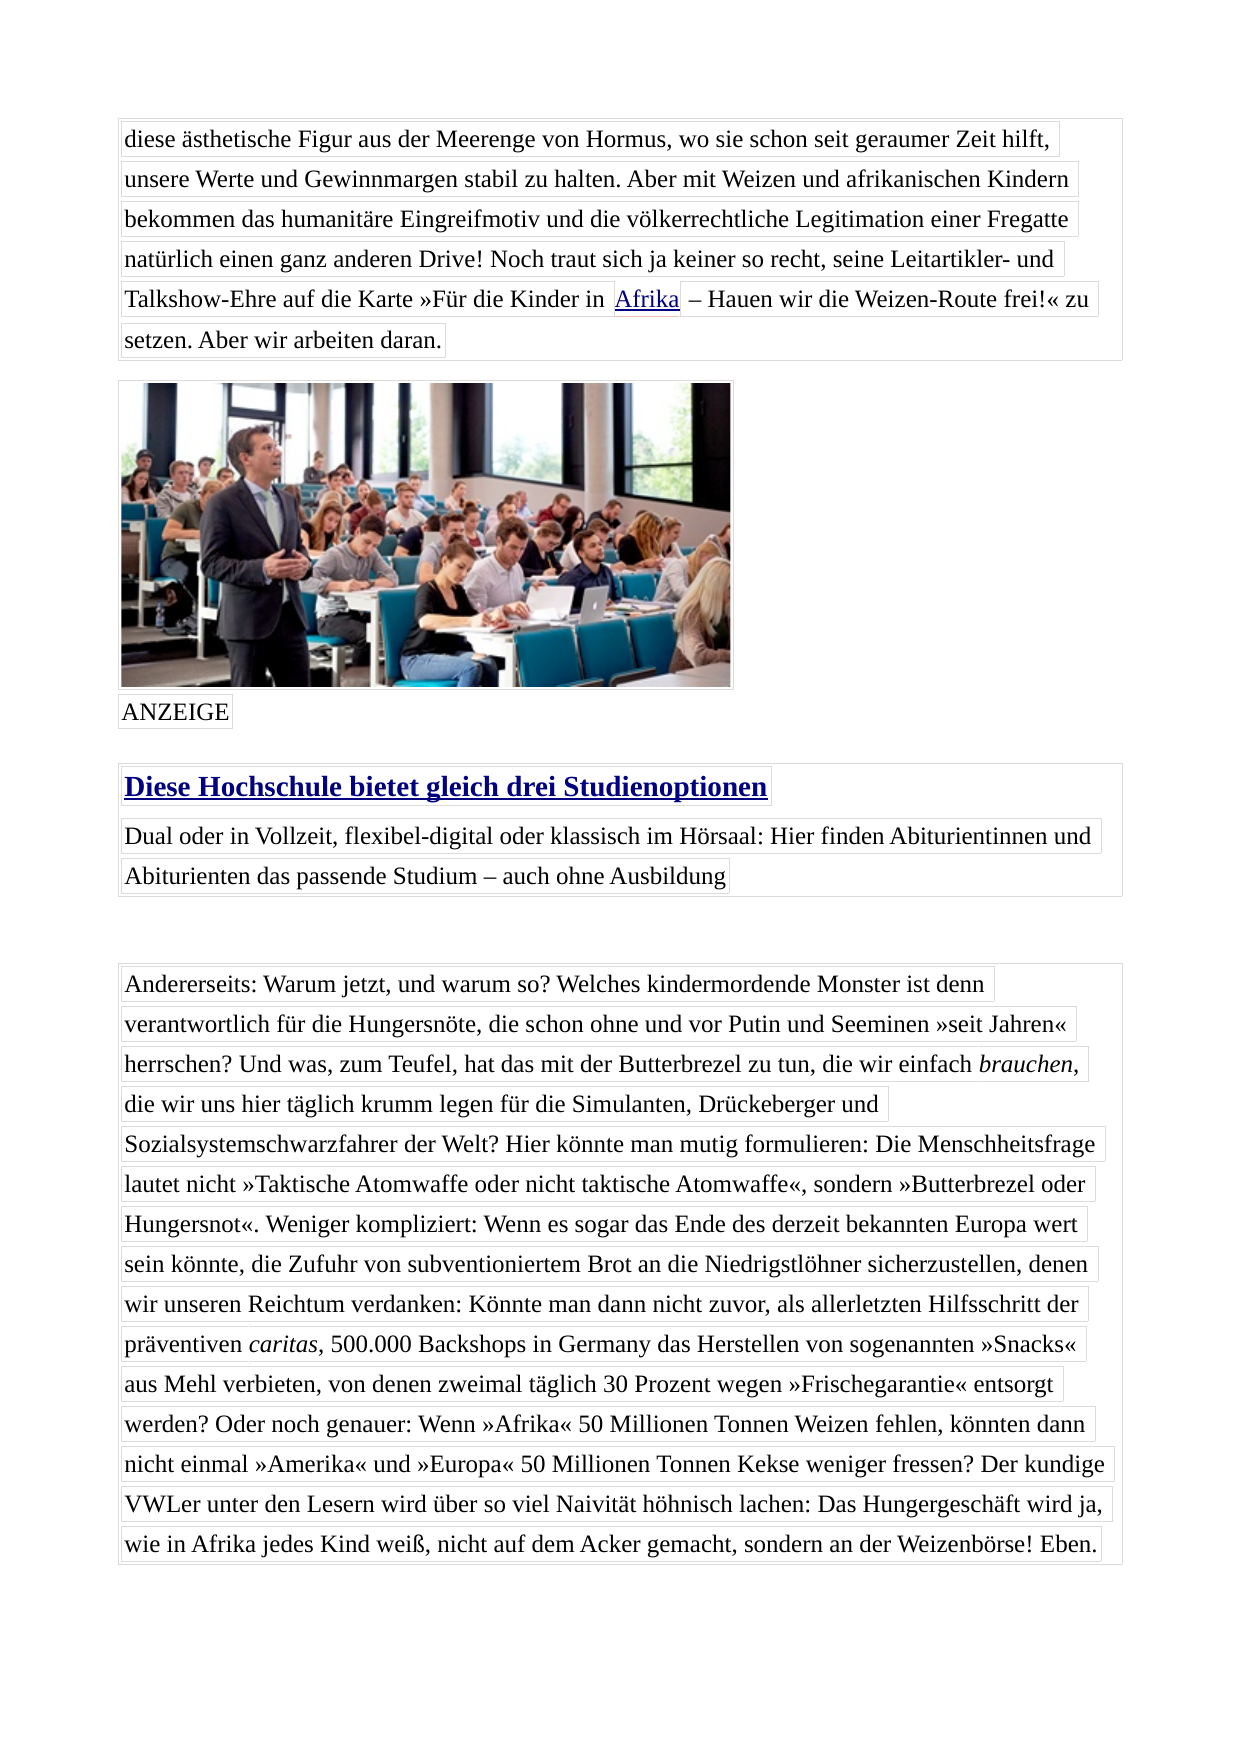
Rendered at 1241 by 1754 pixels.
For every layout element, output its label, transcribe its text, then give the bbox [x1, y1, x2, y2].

picture [121, 383, 731, 687]
text ANZEIGE [119, 695, 232, 728]
text Dual oder in Vollzeit, flexibel-digital oder klassisch im Hörsaal: Hier finden Abiturientinnen und Abiturienten das passende Studium – auch ohne Ausbildung [119, 815, 1122, 896]
text [233, 694, 1122, 728]
text Andererseits: Warum jetzt, und warum so? Welches kindermordende Monster ist denn verantwortlich für die Hungersnöte, die schon ohne und vor Putin und Seeminen »seit Jahren« herrschen? Und was, zum Teufel, hat das mit der Butterbrezel zu tun, die wir einfach brauchen, die wir uns hier täglich krumm legen für die Simulanten, Drückeberger und Sozialsystemschwarzfahrer der Welt? Hier könnte man mutig formulieren: Die Menschheitsfrage lautet nicht »Taktische Atomwaffe oder nicht taktische Atomwaffe«, sondern »Butterbrezel oder Hungersnot«. Weniger kompliziert: Wenn es sogar das Ende des derzeit bekannten Europa wert sein könnte, die Zufuhr von subventioniertem Brot an die Niedrigstlöhner sicherzustellen, denen wir unseren Reichtum verdanken: Könnte man dann nicht zuvor, als allerletzten Hilfsschritt der präventiven caritas, 500.000 Backshops in Germany das Herstellen von sogenannten »Snacks« aus Mehl verbieten, von denen zweimal täglich 30 Prozent wegen »Frischegarantie« entsorgt werden? Oder noch genauer: Wenn »Afrika« 50 Millionen Tonnen Weizen fehlen, könnten dann nicht einmal »Amerika« und »Europa« 50 Millionen Tonnen Kekse weniger fressen? Der kundige VWLer unter den Lesern wird über so viel Naivität höhnisch lachen: Das Hungergeschäft wird ja, wie in Afrika jedes Kind weiß, nicht auf dem Acker gemacht, sondern an der Weizenbörse! Eben. [119, 964, 1122, 1564]
subtitle Diese Hochschule bietet gleich drei Studienoptionen [119, 764, 1122, 806]
text diese ästhetische Figur aus der Meerenge von Hormus, wo sie schon seit geraumer Zeit hilft, unsere Werte und Gewinnmargen stabil zu halten. Aber mit Weizen und afrikanischen Kindern bekommen das humanitäre Eingreifmotiv und die völkerrechtliche Legitimation einer Fregatte natürlich einen ganz anderen Drive! Noch traut sich ja keiner so recht, seine Leitartikler- und Talkshow-Ehre auf die Karte »Für die Kinder in Afrika – Hauen wir die Weizen-Route frei!« zu setzen. Aber wir arbeiten daran. [119, 119, 1122, 360]
